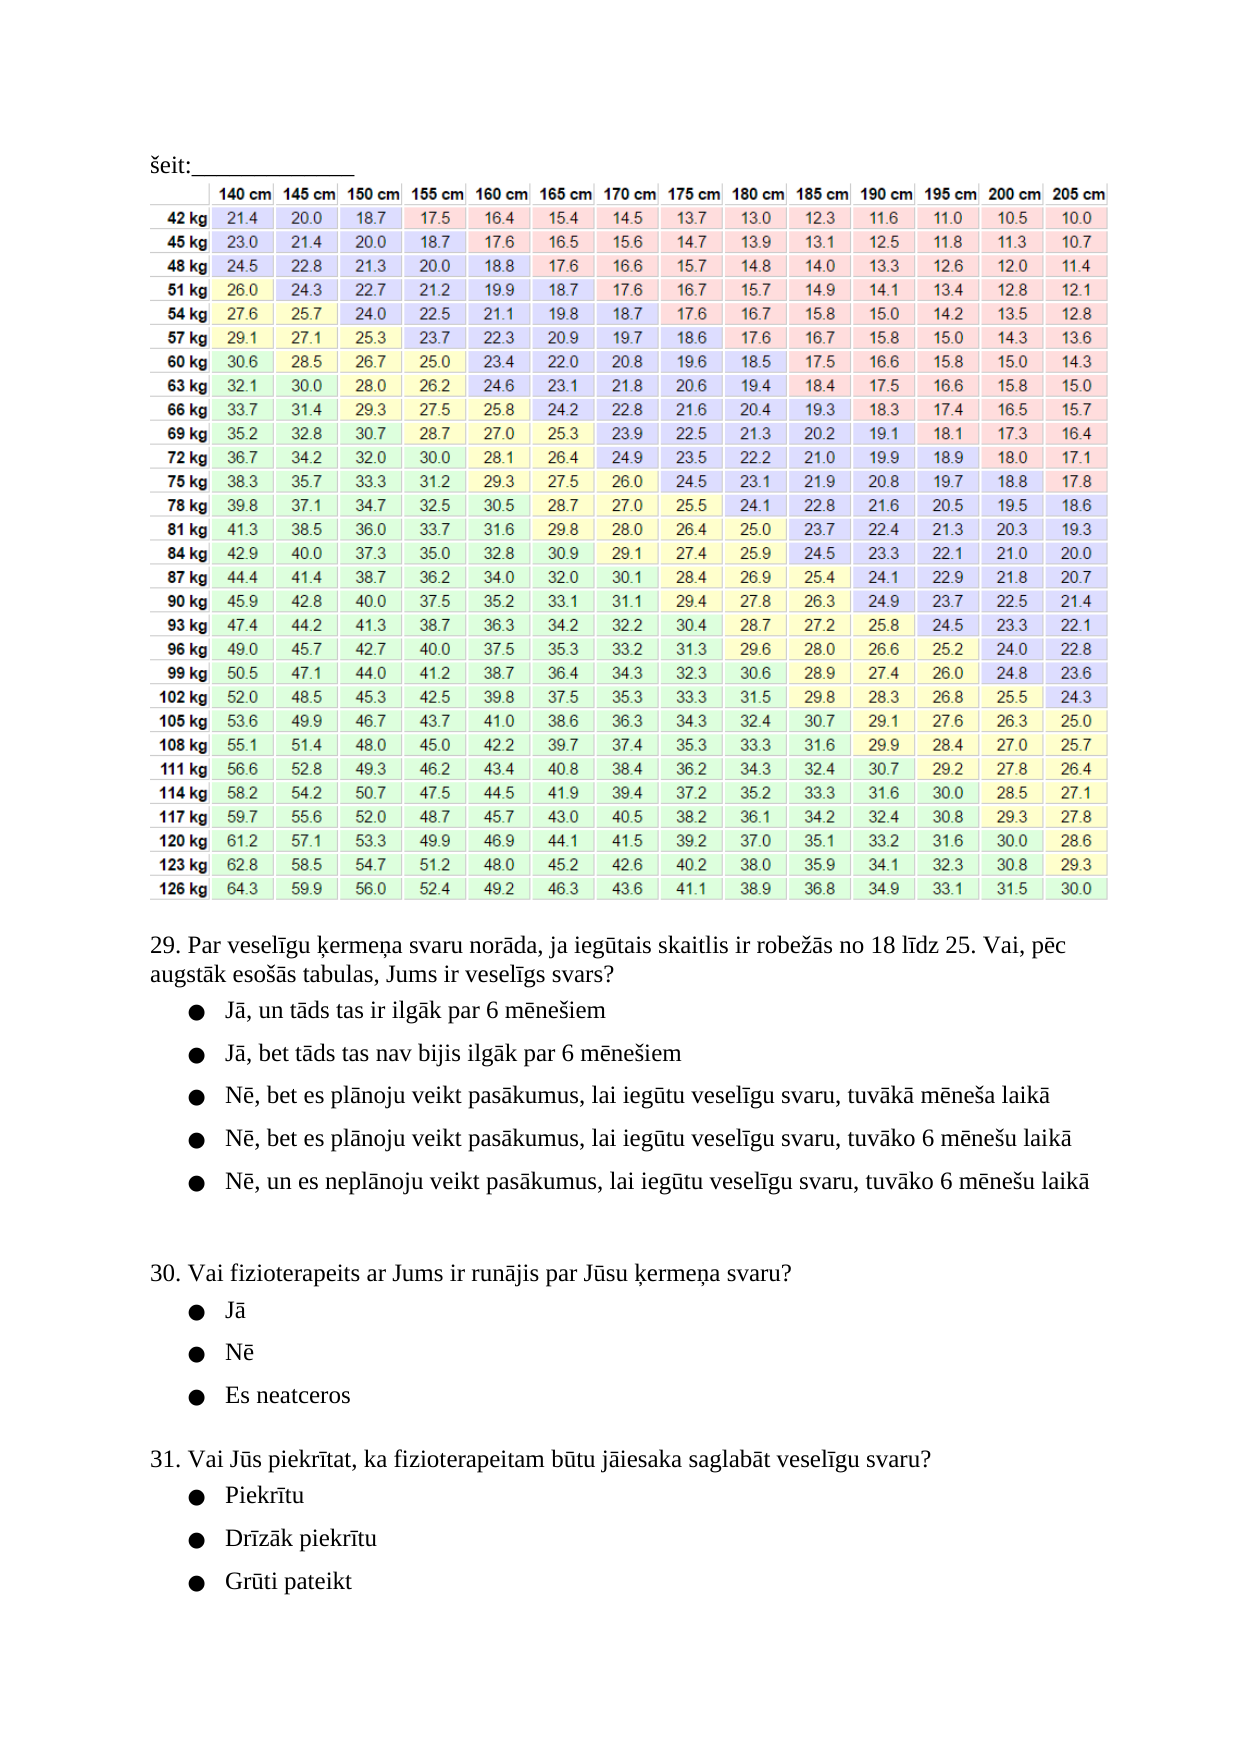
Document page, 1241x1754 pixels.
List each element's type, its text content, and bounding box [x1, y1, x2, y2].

list Grūti pateikt [187, 1558, 1090, 1601]
text 30. Vai fizioterapeits ar Jums ir runājis par Jūsu ķermeņa svaru? [150, 1258, 1090, 1287]
list Jā [187, 1287, 1090, 1330]
list Drīzāk piekrītu [187, 1516, 1090, 1558]
text 29. Par veselīgu ķermeņa svaru norāda, ja iegūtais skaitlis ir robežās no 18 līdz 25. Vai, pēc augstāk esošās tabulas, Jums ir veselīgs svars? [150, 930, 1090, 987]
list Nē [187, 1330, 1090, 1373]
list Nē, bet es plānoju veikt pasākumus, lai iegūtu veselīgu svaru, tuvākā mēneša laikā [187, 1073, 1090, 1116]
list Jā, bet tāds tas nav bijis ilgāk par 6 mēnešiem [187, 1030, 1090, 1073]
list Jā, un tāds tas ir ilgāk par 6 mēnešiem [187, 987, 1090, 1030]
list Piekrītu [187, 1473, 1090, 1516]
text šeit:_____________ [150, 150, 1090, 178]
list Nē, un es neplānoju veikt pasākumus, lai iegūtu veselīgu svaru, tuvāko 6 mēnešu laikā [187, 1158, 1090, 1201]
list Nē, bet es plānoju veikt pasākumus, lai iegūtu veselīgu svaru, tuvāko 6 mēnešu laikā [187, 1116, 1090, 1158]
list Es neatceros [187, 1373, 1090, 1415]
text 31. Vai Jūs piekrītat, ka fizioterapeitam būtu jāiesaka saglabāt veselīgu svaru? [150, 1444, 1090, 1473]
